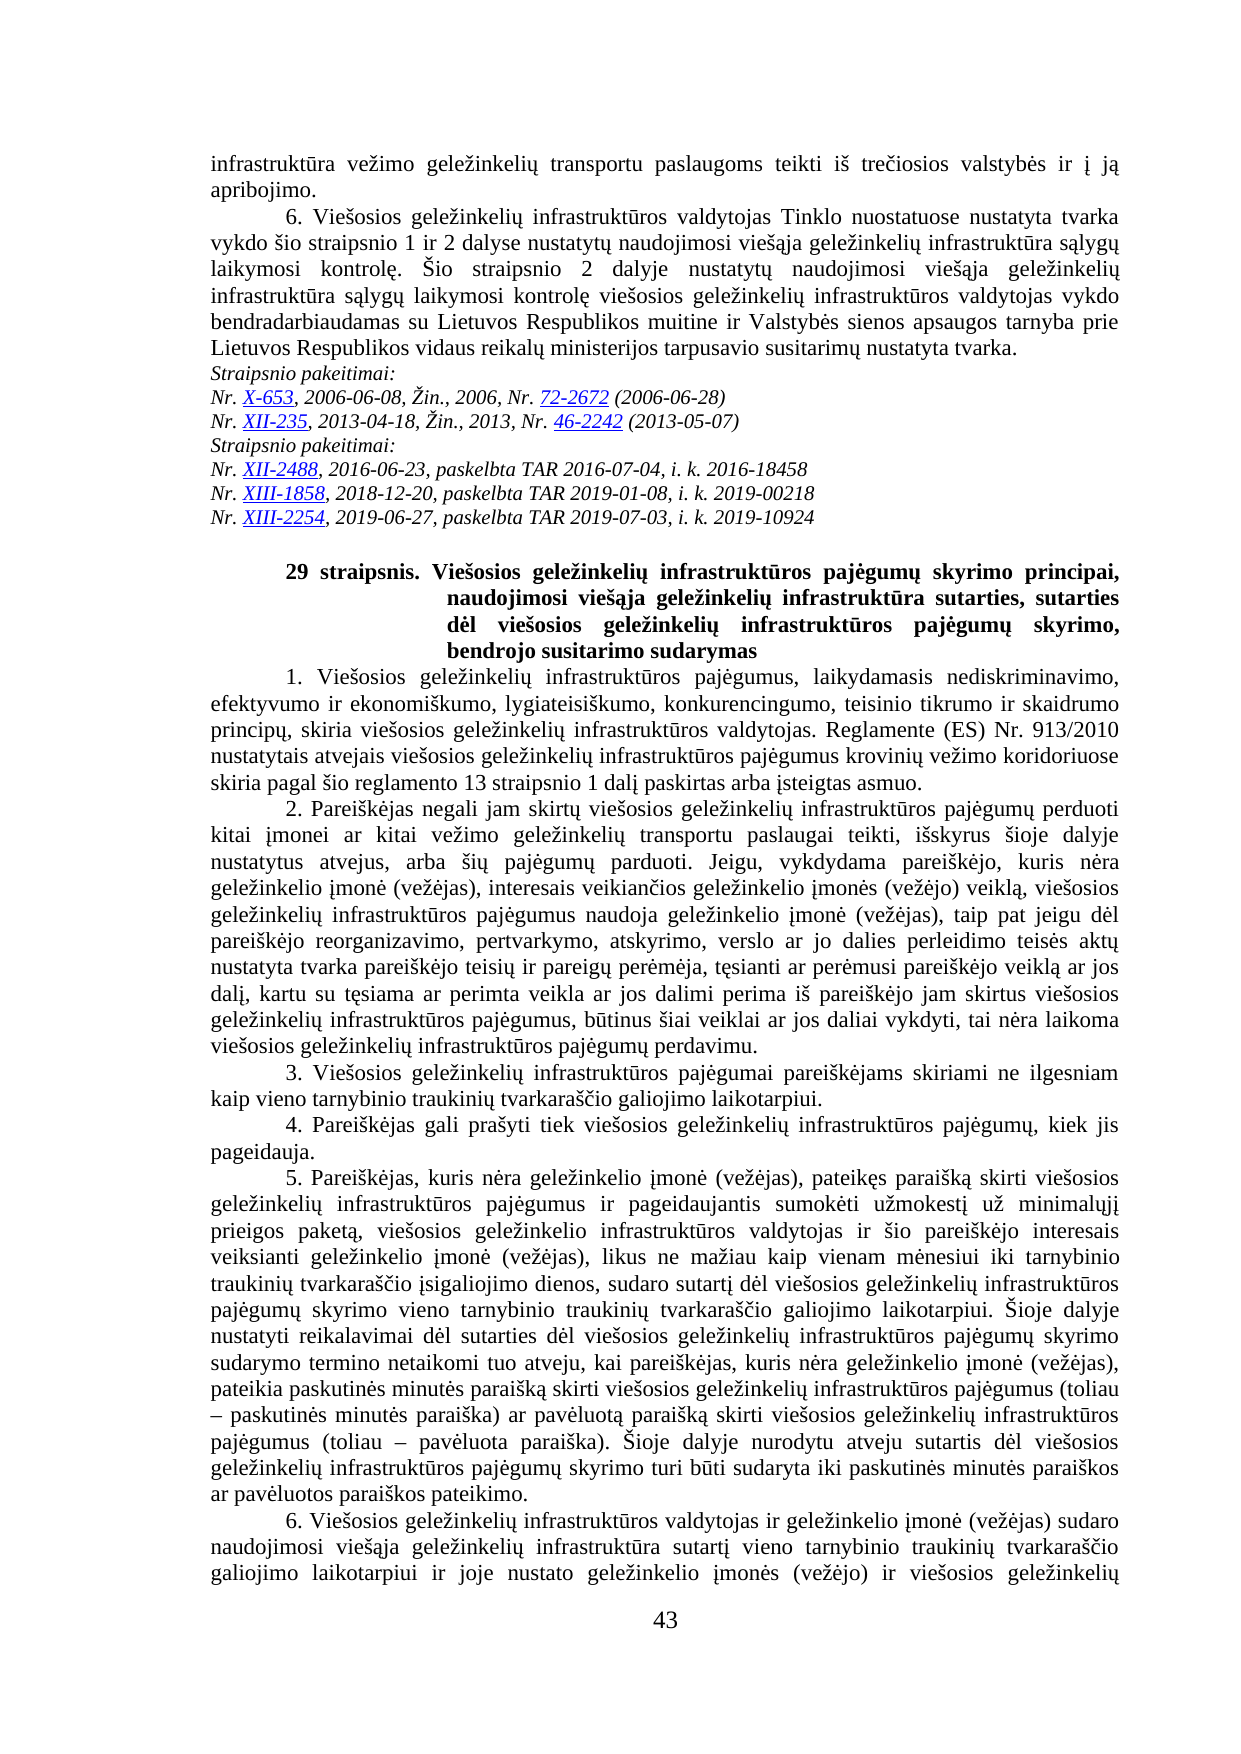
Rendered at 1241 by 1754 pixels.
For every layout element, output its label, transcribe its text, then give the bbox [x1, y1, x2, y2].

text 2. Pareiškėjas negali jam skirtų viešosios geležinkelių infrastruktūros pajėgumų perduoti kitai įmonei ar kitai vežimo geležinkelių transportu paslaugai teikti, išskyrus šioje dalyje nustatytus atvejus, arba šių pajėgumų parduoti. Jeigu, vykdydama pareiškėjo, kuris nėra geležinkelio įmonė (vežėjas), interesais veikiančios geležinkelio įmonės (vežėjo) veiklą, viešosios geležinkelių infrastruktūros pajėgumus naudoja geležinkelio įmonė (vežėjas), taip pat jeigu dėl pareiškėjo reorganizavimo, pertvarkymo, atskyrimo, verslo ar jo dalies perleidimo teisės aktų nustatyta tvarka pareiškėjo teisių ir pareigų perėmėja, tęsianti ar perėmusi pareiškėjo veiklą ar jos dalį, kartu su tęsiama ar perimta veikla ar jos dalimi perima iš pareiškėjo jam skirtus viešosios geležinkelių infrastruktūros pajėgumus, būtinus šiai veiklai ar jos daliai vykdyti, tai nėra laikoma viešosios geležinkelių infrastruktūros pajėgumų perdavimu. [210, 795, 1120, 1059]
text infrastruktūra vežimo geležinkelių transportu paslaugoms teikti iš trečiosios valstybės ir į ją apribojimo. [210, 150, 1120, 203]
text 4. Pareiškėjas gali prašyti tiek viešosios geležinkelių infrastruktūros pajėgumų, kiek jis pageidauja. [210, 1111, 1120, 1164]
text Nr. XIII-1858, 2018-12-20, paskelbta TAR 2019-01-08, i. k. 2019-00218 [210, 481, 1120, 505]
text Nr. X-653, 2006-06-08, Žin., 2006, Nr. 72-2672 (2006-06-28) [210, 385, 1120, 409]
text Straipsnio pakeitimai: [210, 361, 1120, 385]
text Nr. XII-2488, 2016-06-23, paskelbta TAR 2016-07-04, i. k. 2016-18458 [210, 457, 1120, 481]
text 6. Viešosios geležinkelių infrastruktūros valdytojas ir geležinkelio įmonė (vežėjas) sudaro naudojimosi viešąja geležinkelių infrastruktūra sutartį vieno tarnybinio traukinių tvarkaraščio galiojimo laikotarpiui ir joje nustato geležinkelio įmonės (vežėjo) ir viešosios geležinkelių [210, 1507, 1120, 1586]
text Nr. XII-235, 2013-04-18, Žin., 2013, Nr. 46-2242 (2013-05-07) [210, 409, 1120, 433]
text 6. Viešosios geležinkelių infrastruktūros valdytojas Tinklo nuostatuose nustatyta tvarka vykdo šio straipsnio 1 ir 2 dalyse nustatytų naudojimosi viešąja geležinkelių infrastruktūra sąlygų laikymosi kontrolę. Šio straipsnio 2 dalyje nustatytų naudojimosi viešąja geležinkelių infrastruktūra sąlygų laikymosi kontrolę viešosios geležinkelių infrastruktūros valdytojas vykdo bendradarbiaudamas su Lietuvos Respublikos muitine ir Valstybės sienos apsaugos tarnyba prie Lietuvos Respublikos vidaus reikalų ministerijos tarpusavio susitarimų nustatyta tvarka. [210, 203, 1120, 361]
text Straipsnio pakeitimai: [210, 433, 1120, 457]
text Nr. XIII-2254, 2019-06-27, paskelbta TAR 2019-07-03, i. k. 2019-10924 [210, 505, 1120, 529]
text 29 straipsnis. Viešosios geležinkelių infrastruktūros pajėgumų skyrimo principai, naudojimosi viešąja geležinkelių infrastruktūra sutarties, sutarties dėl viešosios geležinkelių infrastruktūros pajėgumų skyrimo, bendrojo susitarimo sudarymas [285, 558, 1120, 663]
text 5. Pareiškėjas, kuris nėra geležinkelio įmonė (vežėjas), pateikęs paraišką skirti viešosios geležinkelių infrastruktūros pajėgumus ir pageidaujantis sumokėti užmokestį už minimalųjį prieigos paketą, viešosios geležinkelio infrastruktūros valdytojas ir šio pareiškėjo interesais veiksianti geležinkelio įmonė (vežėjas), likus ne mažiau kaip vienam mėnesiui iki tarnybinio traukinių tvarkaraščio įsigaliojimo dienos, sudaro sutartį dėl viešosios geležinkelių infrastruktūros pajėgumų skyrimo vieno tarnybinio traukinių tvarkaraščio galiojimo laikotarpiui. Šioje dalyje nustatyti reikalavimai dėl sutarties dėl viešosios geležinkelių infrastruktūros pajėgumų skyrimo sudarymo termino netaikomi tuo atveju, kai pareiškėjas, kuris nėra geležinkelio įmonė (vežėjas), pateikia paskutinės minutės paraišką skirti viešosios geležinkelių infrastruktūros pajėgumus (toliau – paskutinės minutės paraiška) ar pavėluotą paraišką skirti viešosios geležinkelių infrastruktūros pajėgumus (toliau – pavėluota paraiška). Šioje dalyje nurodytu atveju sutartis dėl viešosios geležinkelių infrastruktūros pajėgumų skyrimo turi būti sudaryta iki paskutinės minutės paraiškos ar pavėluotos paraiškos pateikimo. [210, 1164, 1120, 1507]
text 3. Viešosios geležinkelių infrastruktūros pajėgumai pareiškėjams skiriami ne ilgesniam kaip vieno tarnybinio traukinių tvarkaraščio galiojimo laikotarpiui. [210, 1059, 1120, 1111]
text 1. Viešosios geležinkelių infrastruktūros pajėgumus, laikydamasis nediskriminavimo, efektyvumo ir ekonomiškumo, lygiateisiškumo, konkurencingumo, teisinio tikrumo ir skaidrumo principų, skiria viešosios geležinkelių infrastruktūros valdytojas. Reglamente (ES) Nr. 913/2010 nustatytais atvejais viešosios geležinkelių infrastruktūros pajėgumus krovinių vežimo koridoriuose skiria pagal šio reglamento 13 straipsnio 1 dalį paskirtas arba įsteigtas asmuo. [210, 663, 1120, 795]
